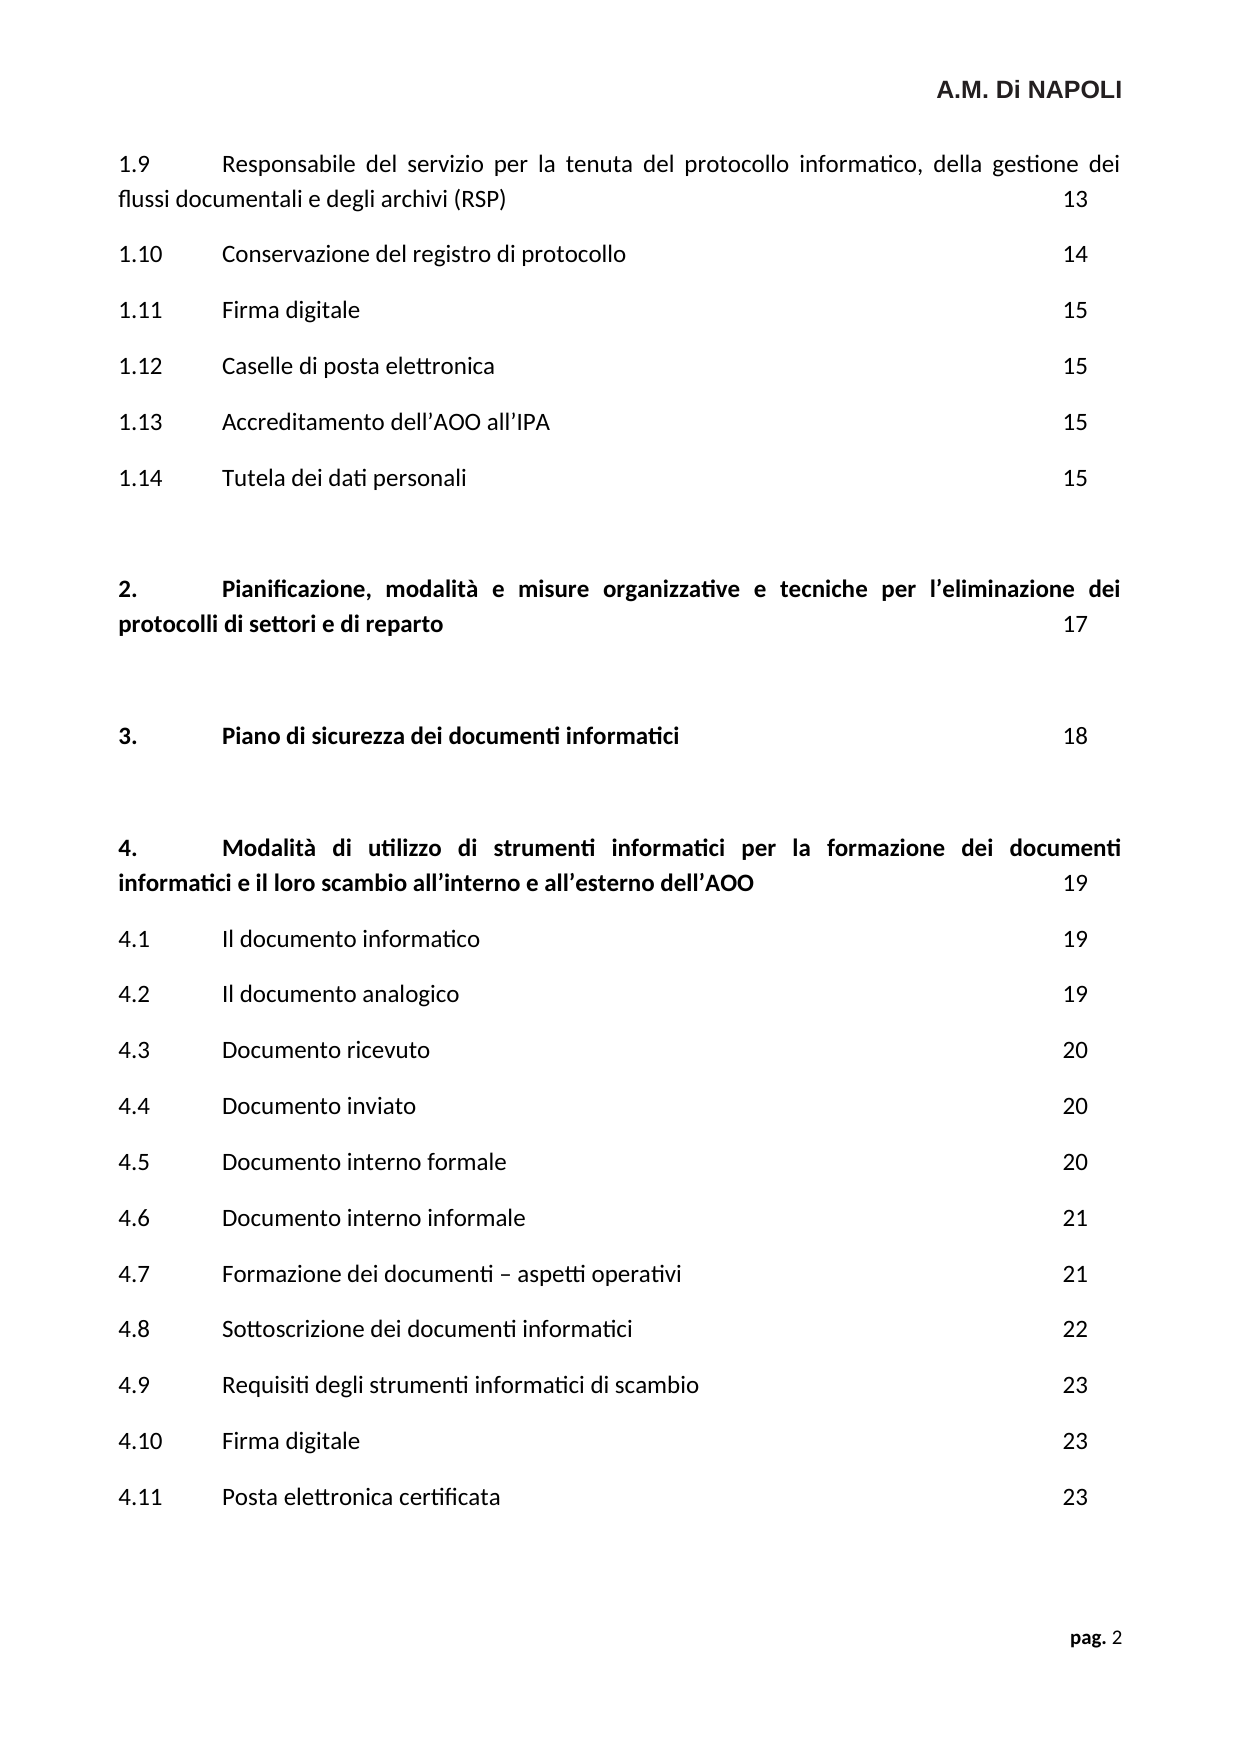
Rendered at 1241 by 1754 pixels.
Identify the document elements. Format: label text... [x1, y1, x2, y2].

text 4.5 Documento interno formale 20 [118, 1146, 1122, 1177]
text 4.4 Documento inviato 20 [118, 1090, 1122, 1121]
text 4.10 Firma digitale 23 [118, 1425, 1122, 1456]
text 1.12 Caselle di posta elettronica 15 [118, 350, 1122, 381]
text 4.9 Requisiti degli strumenti informatici di scambio 23 [118, 1369, 1122, 1400]
text 4. Modalità di utilizzo di strumenti informatici per la formazione dei documenti informatici e il loro scambio all’interno e all’esterno dell’AOO 19 [118, 832, 1122, 897]
text 4.7 Formazione dei documenti – aspetti operativi 21 [118, 1258, 1122, 1288]
text 2. Pianificazione, modalità e misure organizzative e tecniche per l’eliminazione dei protocolli di settori e di reparto 17 [118, 573, 1122, 639]
text 1.14 Tutela dei dati personali 15 [118, 462, 1122, 492]
text 4.1 Il documento informatico 19 [118, 923, 1122, 953]
text 1.9 Responsabile del servizio per la tenuta del protocollo informatico, della gestione dei flussi documentali e degli archivi (RSP) 13 [118, 148, 1122, 213]
text 3. Piano di sicurezza dei documenti informatici 18 [118, 720, 1122, 751]
text 4.3 Documento ricevuto 20 [118, 1034, 1122, 1065]
text 4.8 Sottoscrizione dei documenti informatici 22 [118, 1313, 1122, 1344]
text 1.13 Accreditamento dell’AOO all’IPA 15 [118, 406, 1122, 437]
text 4.6 Documento interno informale 21 [118, 1202, 1122, 1232]
text 1.11 Firma digitale 15 [118, 294, 1122, 325]
text 4.2 Il documento analogico 19 [118, 978, 1122, 1009]
text 1.10 Conservazione del registro di protocollo 14 [118, 238, 1122, 269]
text 4.11 Posta elettronica certificata 23 [118, 1481, 1122, 1512]
